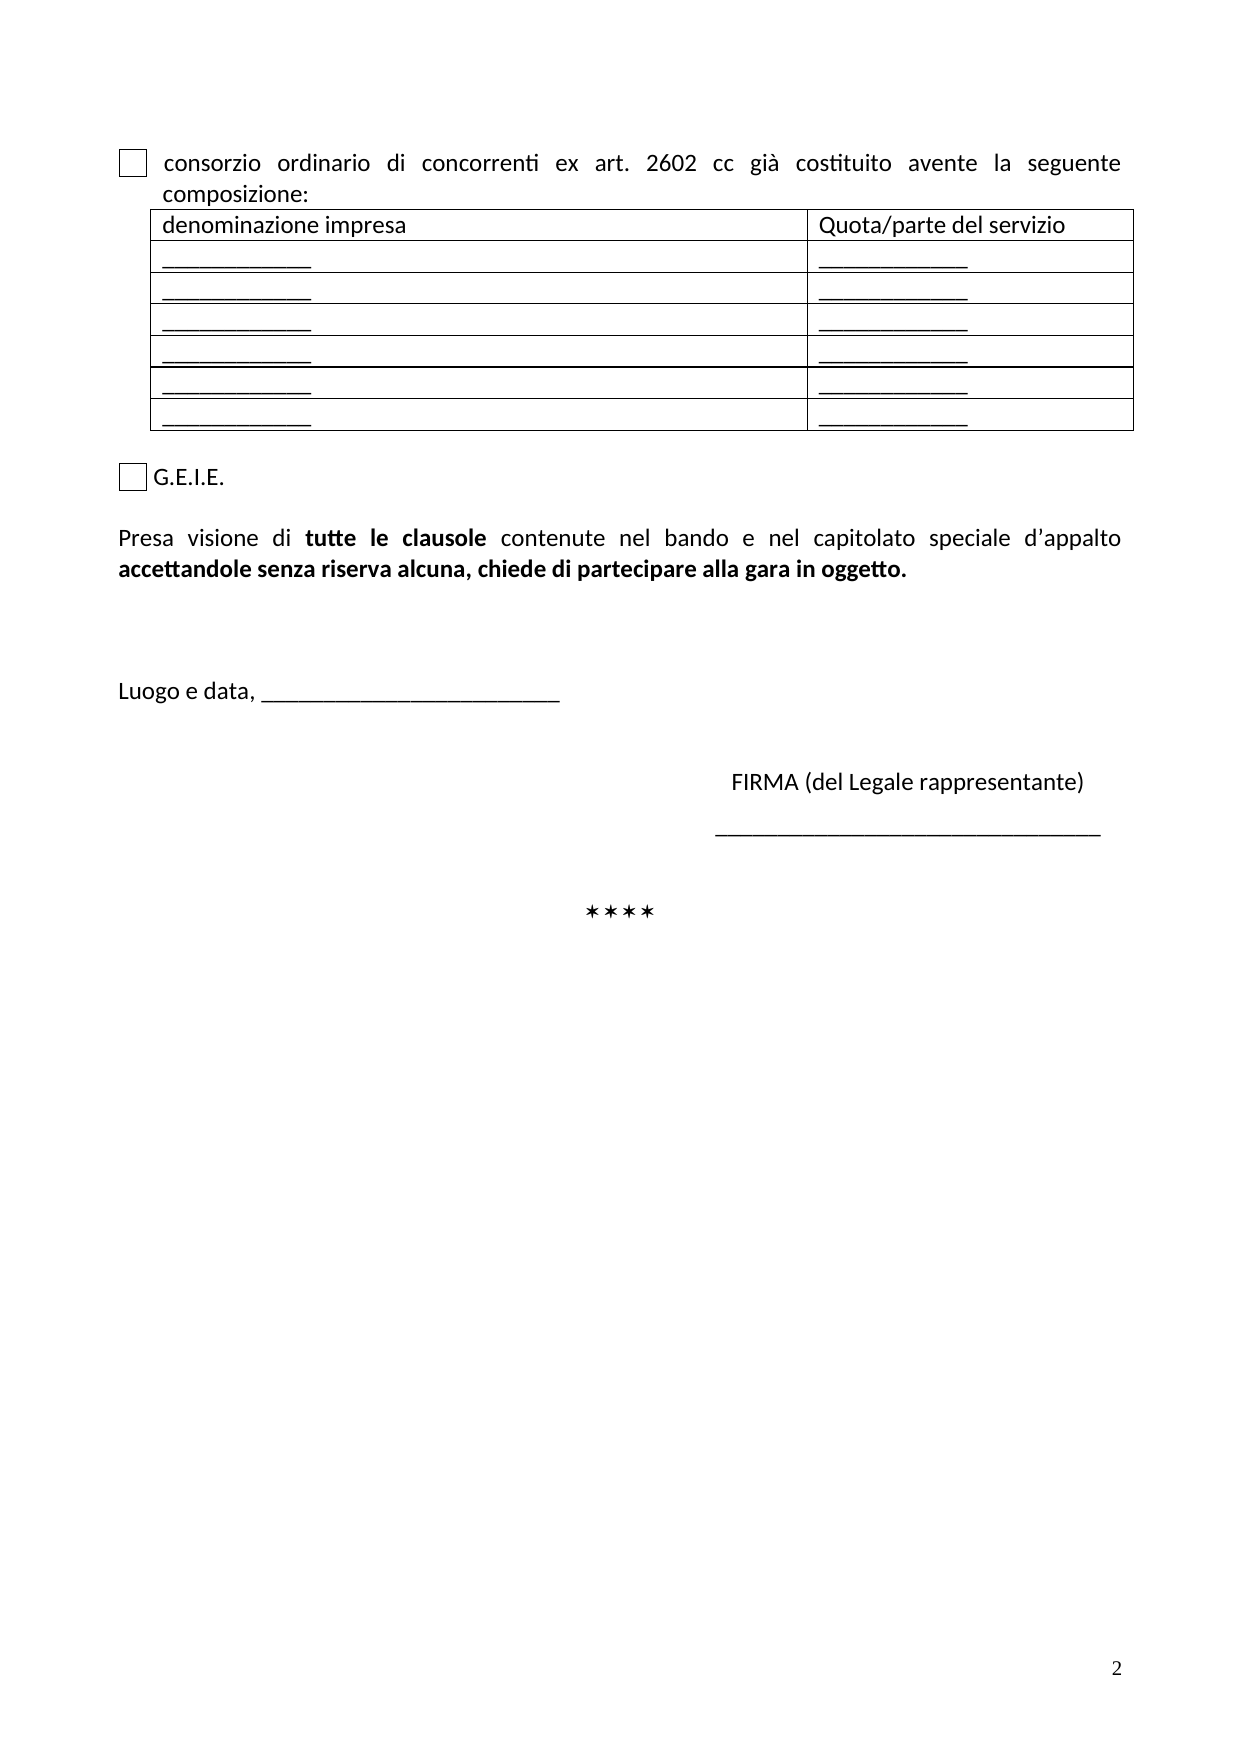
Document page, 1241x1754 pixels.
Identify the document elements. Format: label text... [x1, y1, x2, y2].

table_cell ____________ [808, 336, 1133, 366]
table_cell ____________ [808, 241, 1133, 272]
table_cell ____________ [808, 273, 1133, 303]
text FIRMA (del Legale rappresentante) [694, 766, 1122, 797]
text G.E.I.E. [118, 461, 1122, 492]
text     [118, 901, 1122, 924]
table_header denominazione impresa [151, 210, 807, 240]
text _______________________________ [694, 809, 1122, 840]
text Presa visione di tutte le clausole contenute nel bando e nel capitolato speciale d’appalto accettandole senza riserva alcuna, chiede di partecipare alla gara in oggetto. [118, 522, 1122, 583]
table_cell ____________ [151, 336, 807, 366]
table_header Quota/parte del servizio [808, 210, 1133, 240]
table_cell ____________ [151, 368, 807, 398]
table_cell ____________ [151, 241, 807, 272]
text consorzio ordinario di concorrenti ex art. 2602 cc già costituito avente la seguente composizione: [118, 148, 1122, 209]
table_cell ____________ [808, 399, 1133, 429]
table_cell ____________ [151, 304, 807, 335]
text Luogo e data, ________________________ [118, 675, 1122, 705]
table_cell ____________ [808, 368, 1133, 398]
table_cell ____________ [151, 399, 807, 429]
table_cell ____________ [151, 273, 807, 303]
table_cell ____________ [808, 304, 1133, 335]
